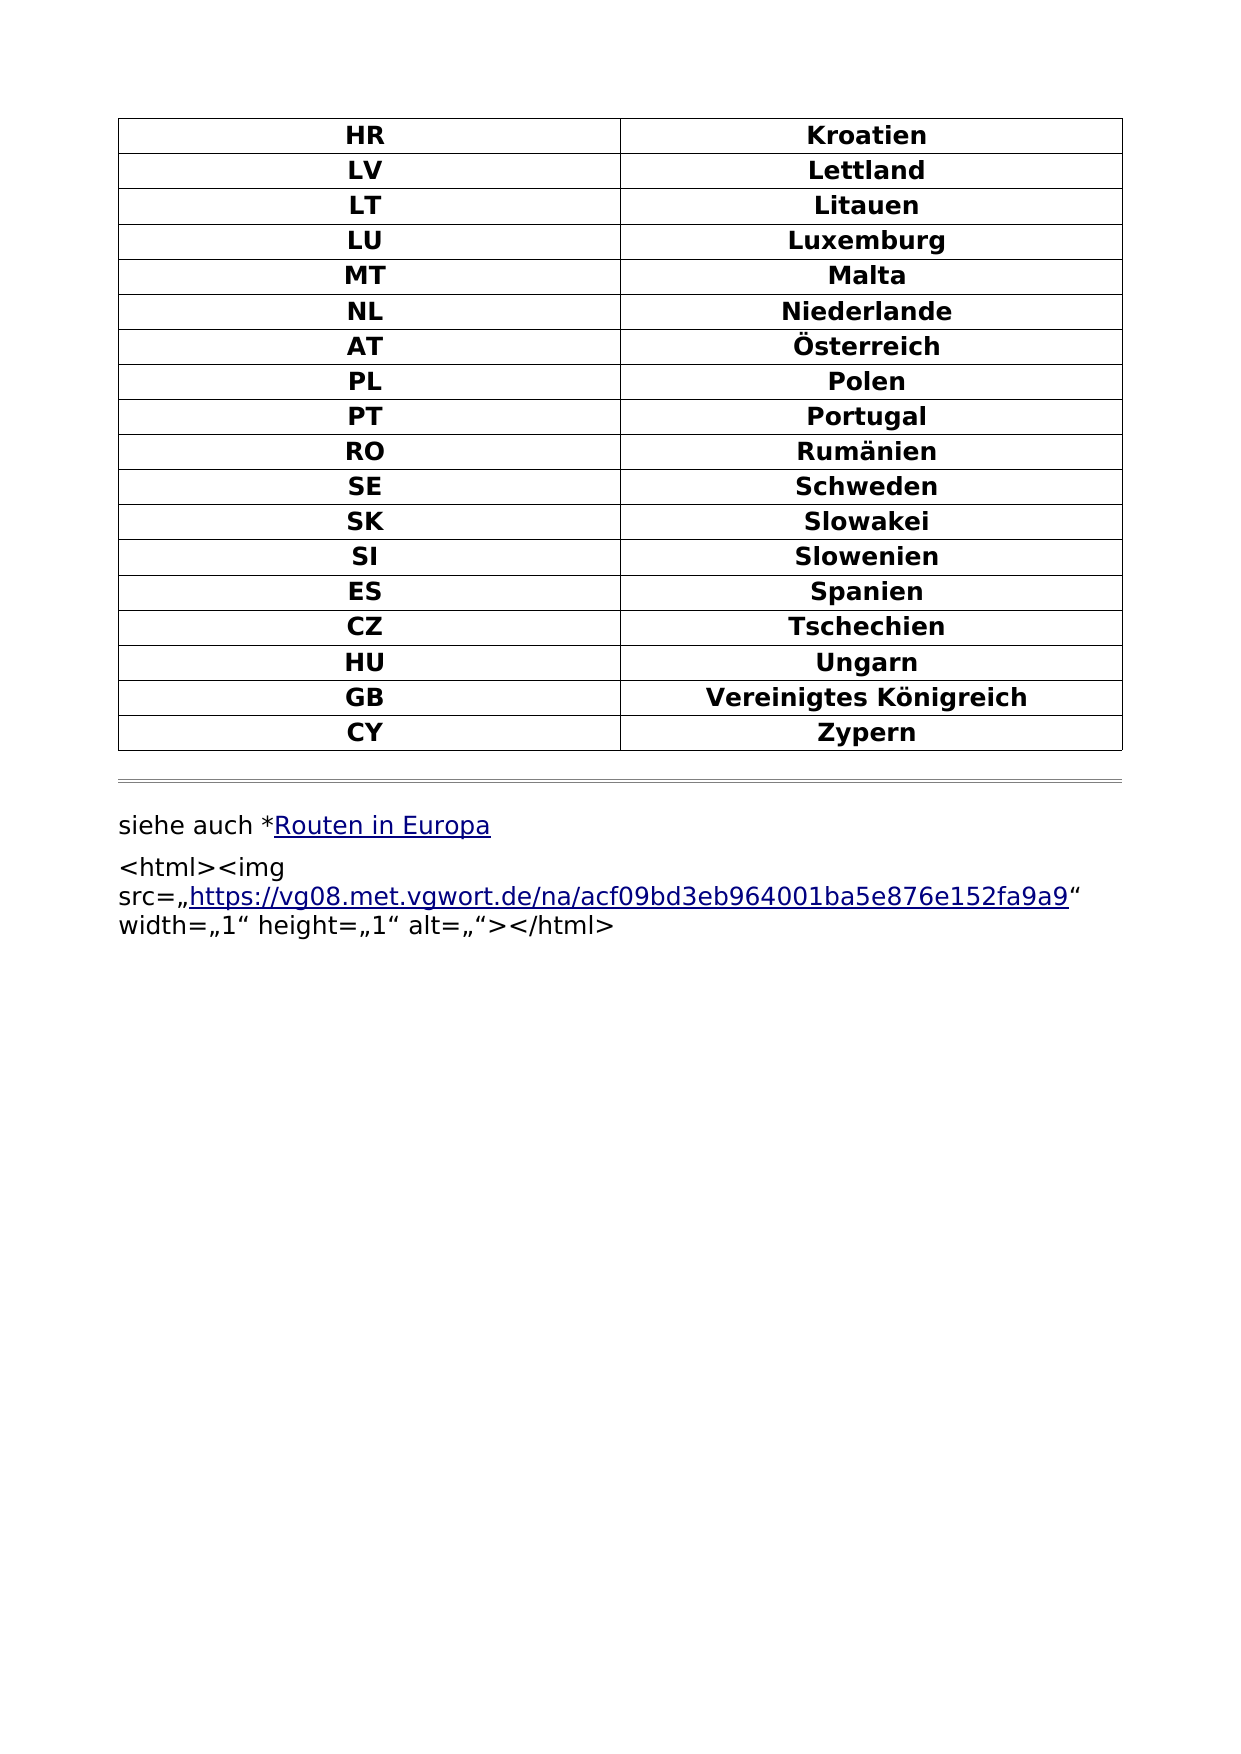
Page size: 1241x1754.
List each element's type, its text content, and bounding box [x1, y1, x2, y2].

table_cell HU [119, 646, 620, 680]
table_cell Zypern [621, 716, 1122, 750]
table_cell RO [119, 435, 620, 469]
table_cell HR [119, 119, 620, 153]
table_cell Tschechien [621, 611, 1122, 645]
table_cell Ungarn [621, 646, 1122, 680]
table_cell LV [119, 154, 620, 188]
table_cell Portugal [621, 400, 1122, 434]
table_cell Lettland [621, 154, 1122, 188]
table_cell Slowenien [621, 540, 1122, 574]
table_cell Slowakei [621, 505, 1122, 539]
table_cell Österreich [621, 330, 1122, 364]
table_cell CZ [119, 611, 620, 645]
table_cell Litauen [621, 189, 1122, 223]
table_cell LT [119, 189, 620, 223]
table_cell Schweden [621, 470, 1122, 504]
table_cell AT [119, 330, 620, 364]
table_cell GB [119, 681, 620, 715]
table_cell NL [119, 295, 620, 329]
table_cell Rumänien [621, 435, 1122, 469]
table_cell SE [119, 470, 620, 504]
table_cell LU [119, 225, 620, 258]
table_cell Luxemburg [621, 225, 1122, 258]
table_cell Spanien [621, 576, 1122, 609]
text siehe auch *Routen in Europa [118, 811, 1122, 840]
table_cell SI [119, 540, 620, 574]
table_cell SK [119, 505, 620, 539]
table_cell PL [119, 365, 620, 399]
table_cell PT [119, 400, 620, 434]
table_cell Vereinigtes Königreich [621, 681, 1122, 715]
table_cell Malta [621, 260, 1122, 294]
table_cell ES [119, 576, 620, 609]
table_cell CY [119, 716, 620, 750]
table_cell MT [119, 260, 620, 294]
table_cell Kroatien [621, 119, 1122, 153]
text <html><img src=„https://vg08.met.vgwort.de/na/acf09bd3eb964001ba5e876e152fa9a9“ width=„1“ height=„1“ alt=„“></html> [118, 853, 1122, 940]
table_cell Niederlande [621, 295, 1122, 329]
table_cell Polen [621, 365, 1122, 399]
